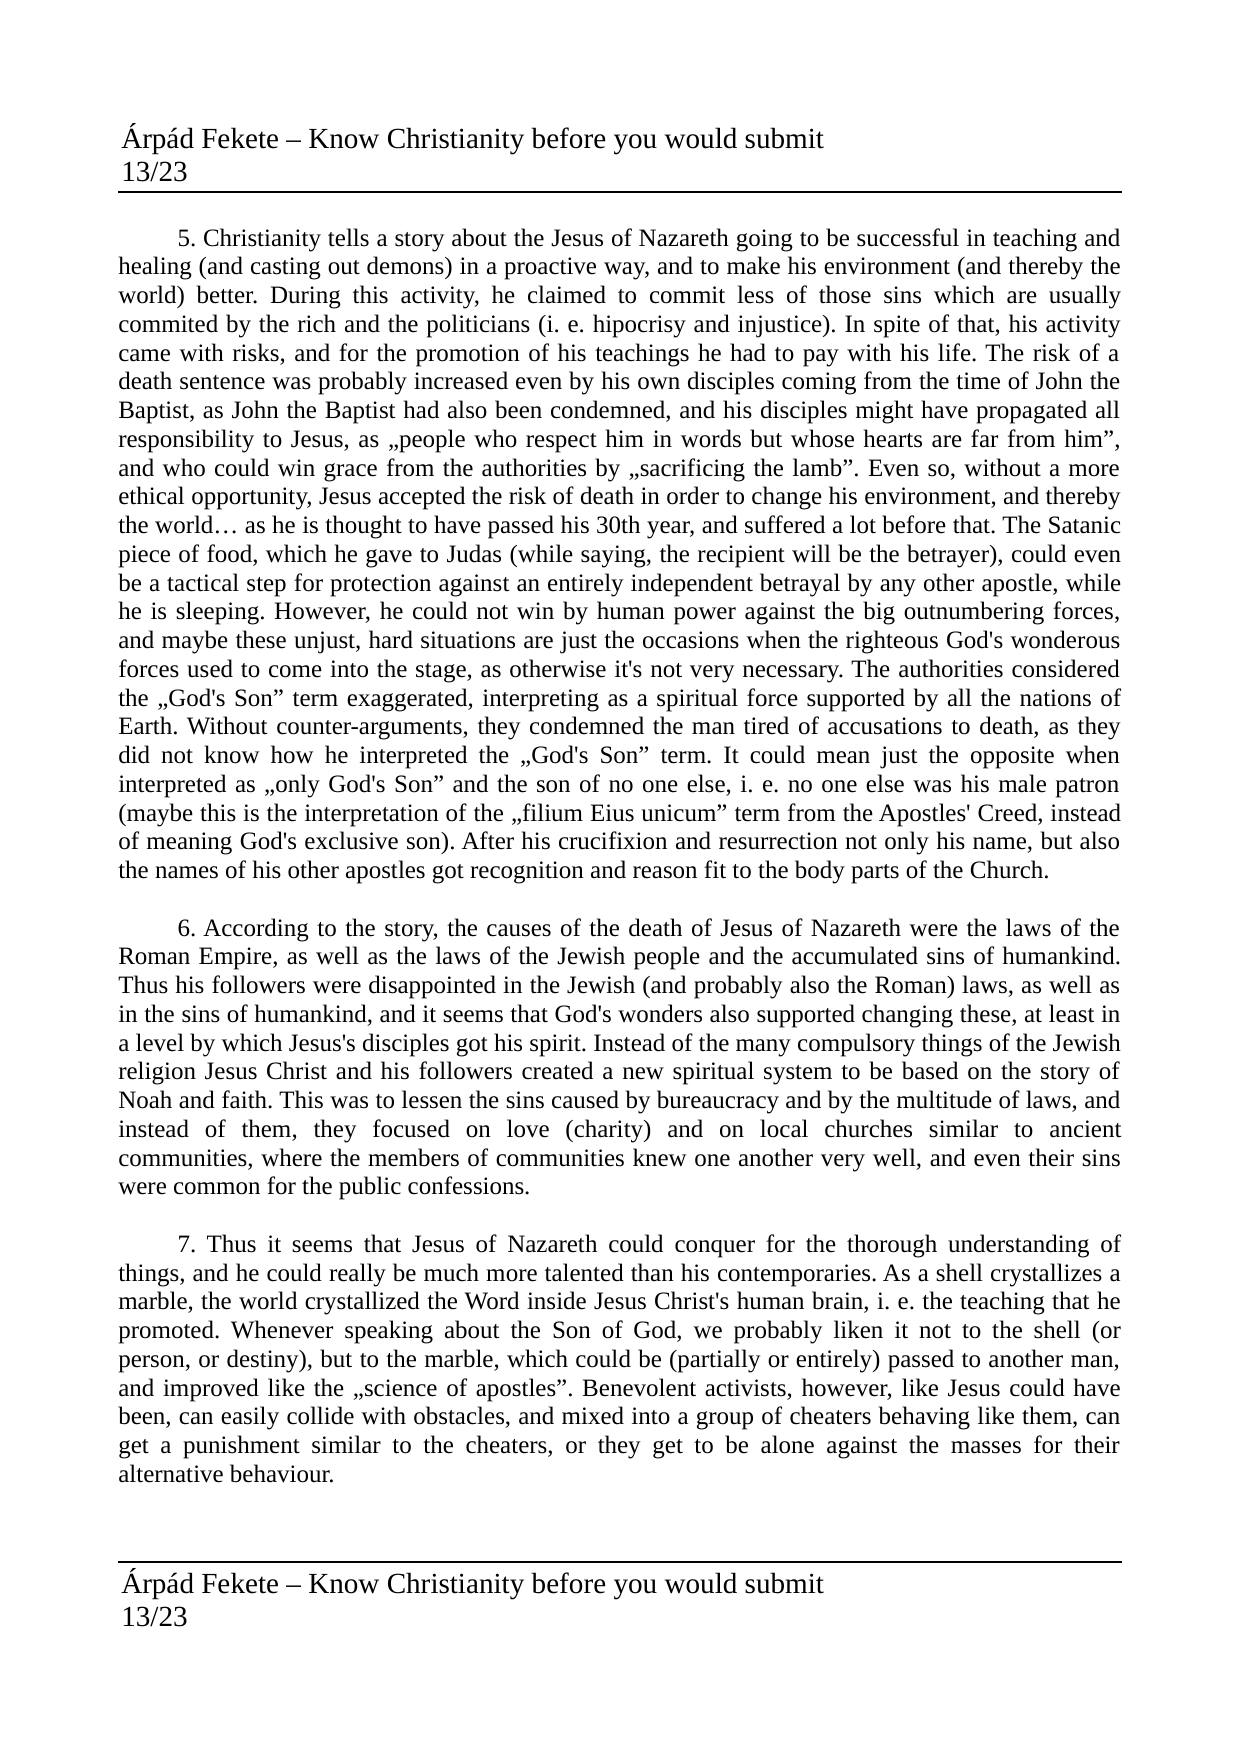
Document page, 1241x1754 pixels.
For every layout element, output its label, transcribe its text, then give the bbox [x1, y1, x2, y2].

text 5. Christianity tells a story about the Jesus of Nazareth going to be successful in teaching and healing (and casting out demons) in a proactive way, and to make his environment (and thereby the world) better. During this activity, he claimed to commit less of those sins which are usually commited by the rich and the politicians (i. e. hipocrisy and injustice). In spite of that, his activity came with risks, and for the promotion of his teachings he had to pay with his life. The risk of a death sentence was probably increased even by his own disciples coming from the time of John the Baptist, as John the Baptist had also been condemned, and his disciples might have propagated all responsibility to Jesus, as „people who respect him in words but whose hearts are far from him”, and who could win grace from the authorities by „sacrificing the lamb”. Even so, without a more ethical opportunity, Jesus accepted the risk of death in order to change his environment, and thereby the world… as he is thought to have passed his 30th year, and suffered a lot before that. The Satanic piece of food, which he gave to Judas (while saying, the recipient will be the betrayer), could even be a tactical step for protection against an entirely independent betrayal by any other apostle, while he is sleeping. However, he could not win by human power against the big outnumbering forces, and maybe these unjust, hard situations are just the occasions when the righteous God's wonderous forces used to come into the stage, as otherwise it's not very necessary. The authorities considered the „God's Son” term exaggerated, interpreting as a spiritual force supported by all the nations of Earth. Without counter-arguments, they condemned the man tired of accusations to death, as they did not know how he interpreted the „God's Son” term. It could mean just the opposite when interpreted as „only God's Son” and the son of no one else, i. e. no one else was his male patron (maybe this is the interpretation of the „filium Eius unicum” term from the Apostles' Creed, instead of meaning God's exclusive son). After his crucifixion and resurrection not only his name, but also the names of his other apostles got recognition and reason fit to the body parts of the Church. [118, 223, 1122, 884]
text 6. According to the story, the causes of the death of Jesus of Nazareth were the laws of the Roman Empire, as well as the laws of the Jewish people and the accumulated sins of humankind. Thus his followers were disappointed in the Jewish (and probably also the Roman) laws, as well as in the sins of humankind, and it seems that God's wonders also supported changing these, at least in a level by which Jesus's disciples got his spirit. Instead of the many compulsory things of the Jewish religion Jesus Christ and his followers created a new spiritual system to be based on the story of Noah and faith. This was to lessen the sins caused by bureaucracy and by the multitude of laws, and instead of them, they focused on love (charity) and on local churches similar to ancient communities, where the members of communities knew one another very well, and even their sins were common for the public confessions. [118, 913, 1122, 1200]
text 7. Thus it seems that Jesus of Nazareth could conquer for the thorough understanding of things, and he could really be much more talented than his contemporaries. As a shell crystallizes a marble, the world crystallized the Word inside Jesus Christ's human brain, i. e. the teaching that he promoted. Whenever speaking about the Son of God, we probably liken it not to the shell (or person, or destiny), but to the marble, which could be (partially or entirely) passed to another man, and improved like the „science of apostles”. Benevolent activists, however, like Jesus could have been, can easily collide with obstacles, and mixed into a group of cheaters behaving like them, can get a punishment similar to the cheaters, or they get to be alone against the masses for their alternative behaviour. [118, 1229, 1122, 1488]
